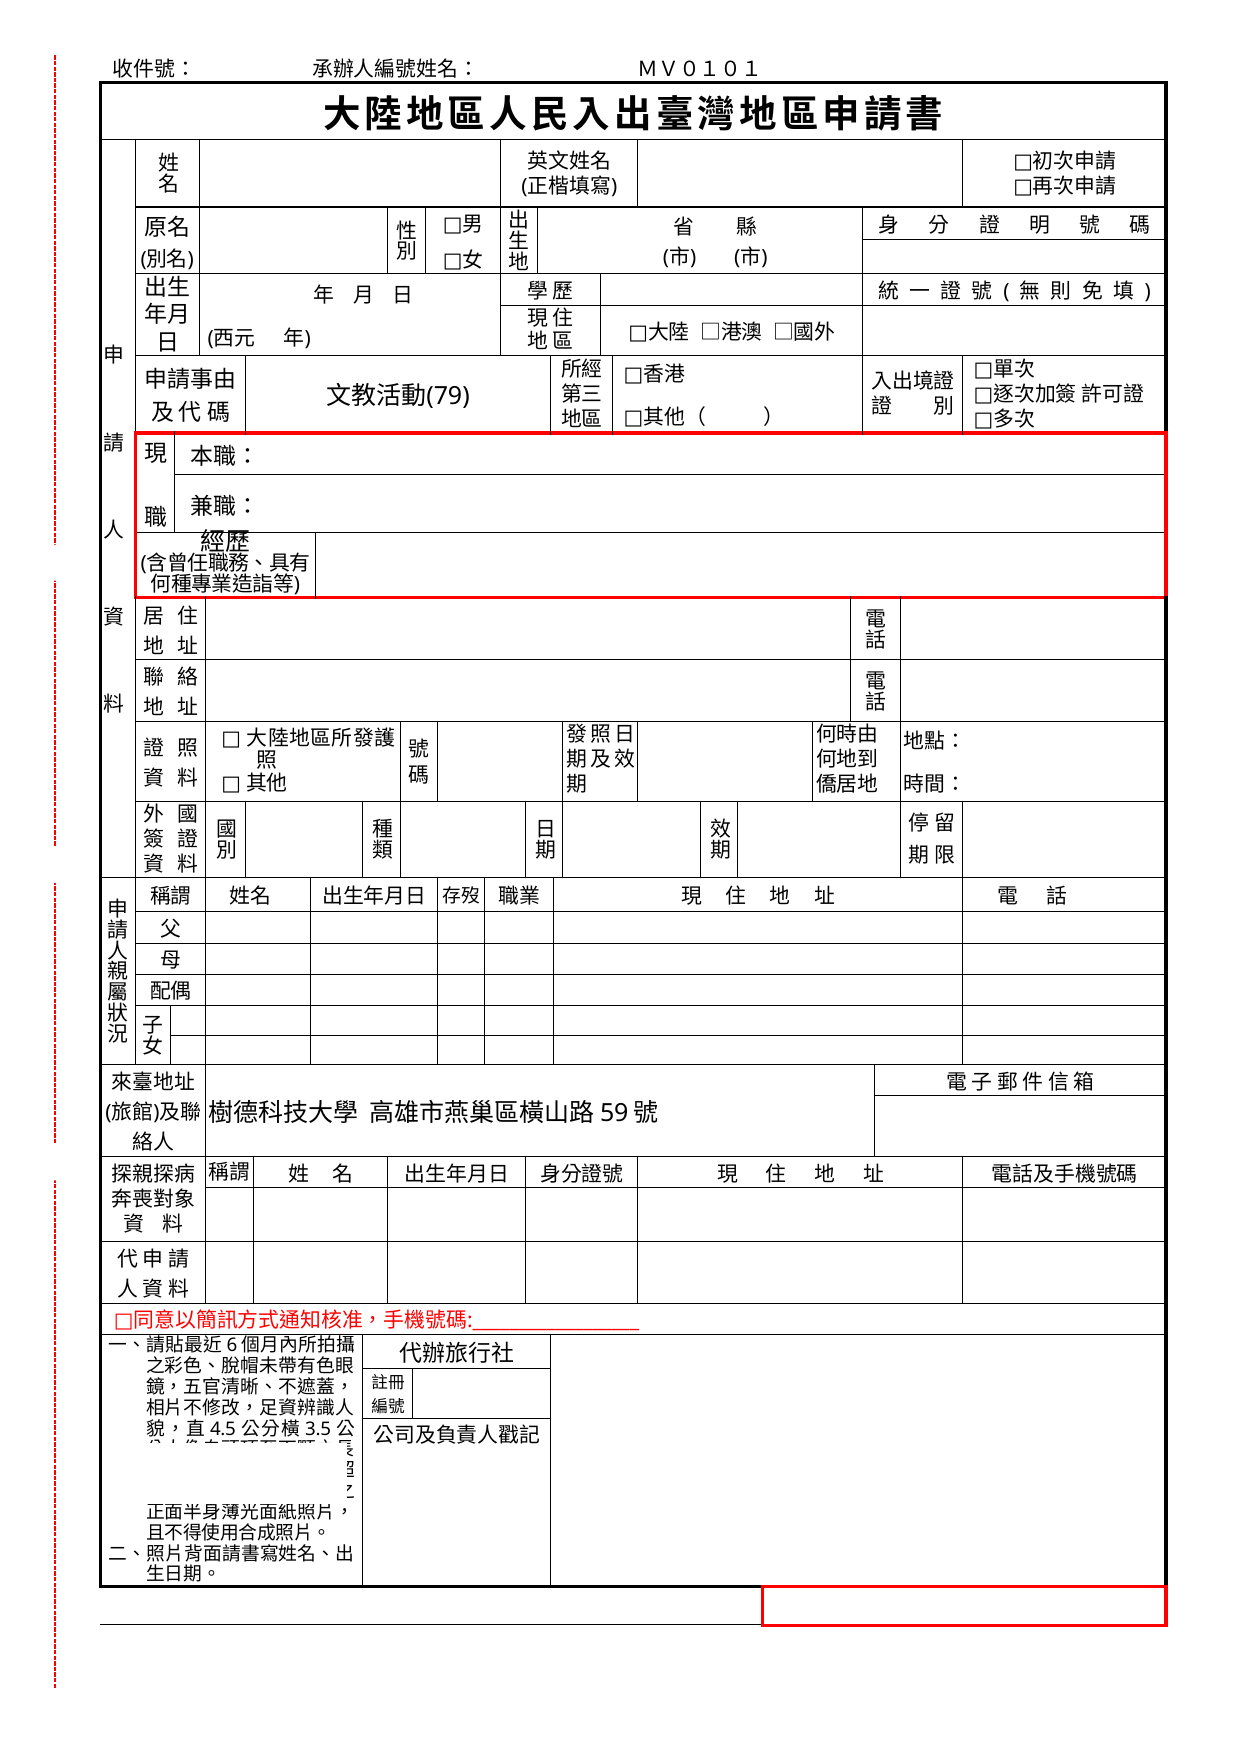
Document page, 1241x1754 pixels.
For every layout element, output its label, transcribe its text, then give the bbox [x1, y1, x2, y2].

table_cell 探親探病奔喪對象資 料 [102, 1157, 205, 1241]
table_cell [311, 1036, 437, 1064]
table_cell □單次 □逐次加簽 許可證 □多次 [963, 356, 1164, 431]
table_cell [963, 1242, 1164, 1303]
table_cell 效期 [701, 802, 737, 877]
table_cell 兼職： [175, 475, 1164, 532]
table_cell 國別 [206, 802, 245, 877]
table_cell [200, 140, 500, 206]
table_cell 電話 [851, 660, 900, 721]
table_cell 電 子 郵 件 信 箱 [875, 1065, 1164, 1095]
table_cell [554, 1036, 962, 1064]
table_cell [316, 533, 1164, 596]
table_cell 現 住 地 區 [501, 306, 600, 355]
table_cell 現 住 地 址 [638, 1157, 962, 1187]
table_cell [206, 975, 310, 1005]
table_cell [206, 1006, 310, 1034]
table_cell [206, 1242, 253, 1303]
table_cell [551, 1335, 1164, 1585]
table_cell 姓名 [206, 878, 310, 911]
table_cell 性別 [388, 208, 425, 273]
table_cell [738, 802, 900, 877]
table_cell [638, 140, 962, 206]
table_cell [438, 1036, 484, 1064]
table_cell [438, 975, 484, 1005]
table_cell 日期 [526, 802, 562, 877]
table_cell [388, 1188, 525, 1241]
table_cell 公司及負責人戳記 [363, 1419, 550, 1585]
table_cell [438, 944, 484, 974]
table_cell [485, 944, 553, 974]
table_cell [901, 660, 1164, 721]
table_cell 聯絡 地址 [136, 660, 205, 721]
table_cell [206, 1036, 310, 1064]
table_cell 代辦旅行社 [363, 1335, 550, 1368]
table_cell [311, 912, 437, 942]
table_cell 子女 [136, 1006, 170, 1064]
table_cell [485, 912, 553, 942]
table_cell [963, 802, 1164, 877]
table_cell 身分證號 [526, 1157, 637, 1187]
table_cell 何時由何地到僑居地 [813, 722, 900, 801]
table_cell [901, 599, 1164, 659]
table_cell [388, 1242, 525, 1303]
table_cell 停 留 期 限 [901, 802, 962, 877]
table_cell 稱謂 [136, 878, 205, 911]
table_cell 存歿 [438, 878, 484, 911]
table_cell 一、請貼最近6個月內所拍攝之彩色、脫帽未帶有色眼鏡，五官清晰、不遮蓋，相片不修改，足資辨識人貌，直4.5公分橫3.5公分人像自頭頂至下顎之長度不得小於3.2公分及超過3.6公分，白色背景之正面半身薄光面紙照片，且不得使用合成照片。 二、照片背面請書寫姓名、出生日期。 [102, 1335, 362, 1585]
table_cell [485, 1006, 553, 1034]
table_header 大陸地區人民入出臺灣地區申請書 [102, 84, 1164, 138]
table_cell 代 申 請 人 資 料 [102, 1242, 205, 1303]
table_cell 註冊 編號 [363, 1369, 412, 1418]
table_cell [206, 1188, 253, 1241]
table_cell [554, 1006, 962, 1034]
table_cell [875, 1096, 1164, 1156]
table_cell [254, 1188, 387, 1241]
table_cell □初次申請 □再次申請 [963, 140, 1164, 206]
table_cell [963, 1036, 1164, 1064]
table_cell [526, 1188, 637, 1241]
table_cell 配偶 [136, 975, 205, 1005]
table_cell [206, 944, 310, 974]
table_cell 統一證號(無則免填) [863, 274, 1164, 304]
table_cell [438, 722, 562, 801]
table_cell [764, 1588, 1164, 1624]
table_cell [963, 1188, 1164, 1241]
table_cell [963, 975, 1164, 1005]
table_cell [254, 1242, 387, 1303]
table_cell [963, 944, 1164, 974]
table_cell [863, 306, 1164, 355]
table_cell 申請人親屬狀況 [102, 878, 135, 1064]
table_cell [100, 1588, 761, 1624]
table_cell □大陸 □港澳 □國外 [601, 306, 862, 355]
table_cell 稱謂 [206, 1157, 253, 1187]
table_cell [563, 802, 700, 877]
table_cell 地點： 時間： [901, 722, 1164, 801]
table_cell 發照日期及效期 [563, 722, 637, 801]
table_cell [963, 1006, 1164, 1034]
table_cell [401, 802, 525, 877]
table_cell [311, 944, 437, 974]
table_cell [554, 912, 962, 942]
table_cell 電話 [851, 599, 900, 659]
table_cell 省 縣 (市) (市) [538, 208, 862, 273]
table_cell □男 □女 [426, 208, 500, 273]
table_cell 居住 地址 [136, 599, 205, 659]
table_cell 電話及手機號碼 [963, 1157, 1164, 1187]
table_cell [485, 1036, 553, 1064]
table_cell [206, 599, 850, 659]
table_cell 經歷 (含曾任職務、具有何種專業造詣等) [137, 533, 315, 596]
table_cell 學 歷 [501, 274, 600, 304]
table_cell 入出境證 證 別 [863, 356, 962, 431]
table_cell 職業 [485, 878, 553, 911]
table_cell 出生 年月 日 [136, 274, 199, 355]
table_cell [206, 912, 310, 942]
table_cell [963, 912, 1164, 942]
table_cell [206, 660, 850, 721]
table_cell 原名 (別名) [136, 208, 199, 273]
table_cell 姓名 [136, 140, 199, 206]
table_cell 母 [136, 944, 205, 974]
table_cell 英文姓名 (正楷填寫) [501, 140, 637, 206]
table_cell 所經第三地區 [551, 356, 612, 431]
table_cell 出生年月日 [311, 878, 437, 911]
table_cell 父 [136, 912, 205, 942]
table_cell 現 職 [137, 435, 174, 532]
table_cell 文教活動(79) [246, 356, 550, 431]
table_cell 外國簽證資料 [136, 802, 205, 877]
table_cell [485, 975, 553, 1005]
table_cell 來臺地址 (旅館)及聯絡人 [102, 1065, 205, 1156]
table_cell 姓 名 [254, 1157, 387, 1187]
table_cell 出生年月日 [388, 1157, 525, 1187]
table_cell [171, 1036, 205, 1064]
table_cell □ 大陸地區所發護照 □ 其他 [206, 722, 400, 801]
table_cell [311, 1006, 437, 1034]
table_cell [438, 912, 484, 942]
table_cell 電 話 [963, 878, 1164, 911]
table_cell [638, 722, 812, 801]
table_cell 申請事由及 代 碼 [136, 356, 245, 431]
table_cell [638, 1188, 962, 1241]
table_cell [200, 208, 387, 273]
table_cell □同意以簡訊方式通知核准，手機號碼:__________________ [102, 1304, 1164, 1334]
table_cell 證照資料 [136, 722, 205, 801]
table_cell 種類 [363, 802, 400, 877]
table_cell 出生地 [501, 208, 537, 273]
table_cell 樹德科技大學 高雄市燕巢區橫山路59號 [206, 1065, 874, 1156]
table_cell [171, 1006, 205, 1034]
table_cell [863, 240, 1164, 273]
table_cell 年 月 日 (西元 年) [200, 274, 500, 355]
table_cell [554, 975, 962, 1005]
text 收件號： 承辦人編號姓名： ＭＶ０１０１ [112, 56, 1193, 81]
table_cell [638, 1242, 962, 1303]
table_cell [311, 975, 437, 1005]
table_cell [601, 274, 862, 304]
table_cell 身分證明號碼 [863, 208, 1164, 239]
table_cell □香港 □其他（ ） [613, 356, 862, 431]
table_cell 號 碼 [401, 722, 437, 801]
table_cell [526, 1242, 637, 1303]
table_cell [413, 1369, 550, 1418]
table_cell [438, 1006, 484, 1034]
table_cell 本職： [175, 435, 1164, 474]
table_cell 申 請 人 資 料 [102, 140, 135, 877]
table_cell [246, 802, 362, 877]
table_cell [554, 944, 962, 974]
table_cell 現 住 地 址 [554, 878, 962, 911]
